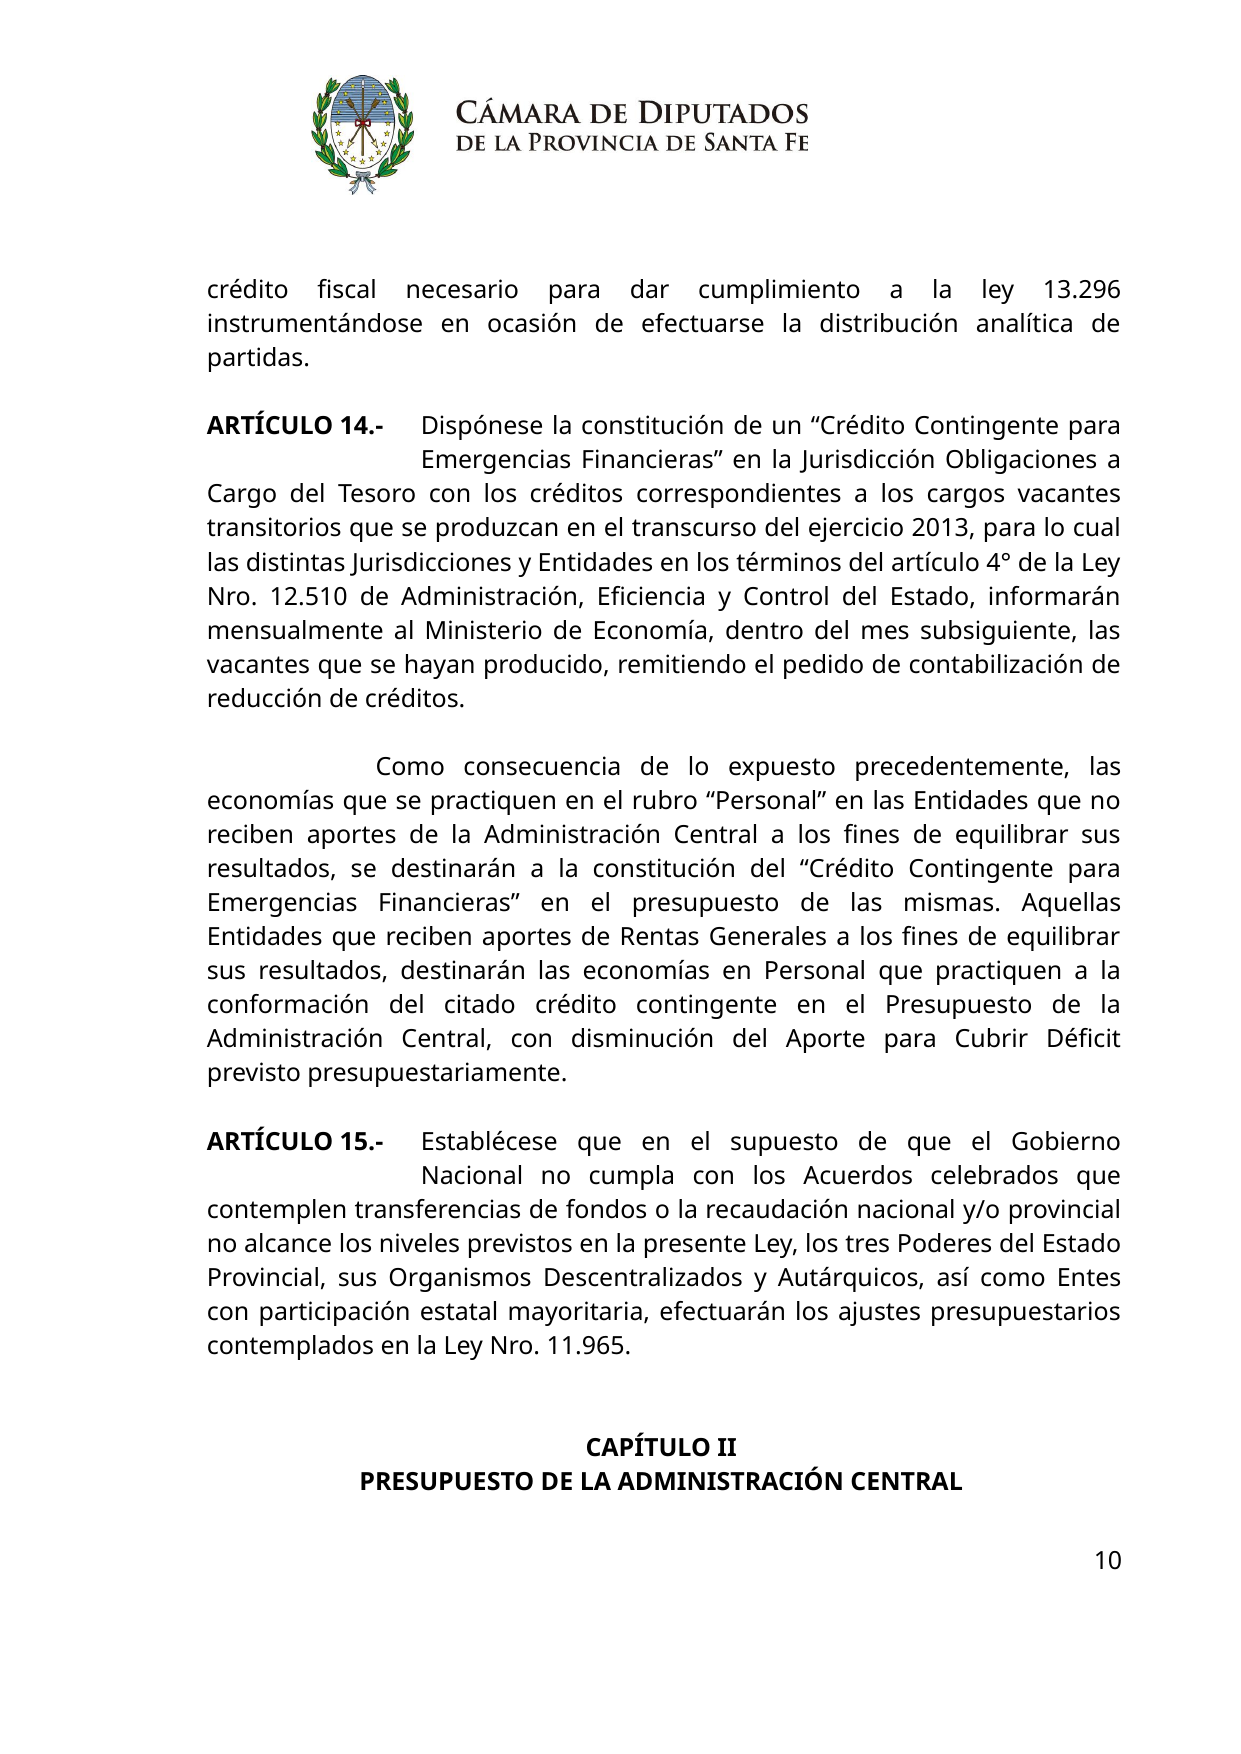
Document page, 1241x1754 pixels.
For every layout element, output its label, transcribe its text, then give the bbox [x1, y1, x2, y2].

picture [311, 75, 808, 199]
text crédito fiscal necesario para dar cumplimiento a la ley 13.296 instrumentándose en ocasión de efectuarse la distribución analítica de partidas. [207, 272, 1122, 374]
text PRESUPUESTO DE LA ADMINISTRACIÓN CENTRAL [207, 1464, 1122, 1498]
table_header ARTÍCULO 14.- [207, 408, 421, 458]
text Establécese que en el supuesto de que el Gobierno Nacional no cumpla con los Acuerdos celebrados que contemplen transferencias de fondos o la recaudación nacional y/o provincial no alcance los niveles previstos en la presente Ley, los tres Poderes del Estado Provincial, sus Organismos Descentralizados y Autárquicos, así como Entes con participación estatal mayoritaria, efectuarán los ajustes presupuestarios contemplados en la Ley Nro. 11.965. [207, 1123, 1122, 1362]
text CAPÍTULO II [207, 1430, 1122, 1464]
text Como consecuencia de lo expuesto precedentemente, las economías que se practiquen en el rubro “Personal” en las Entidades que no reciben aportes de la Administración Central a los fines de equilibrar sus resultados, se destinarán a la constitución del “Crédito Contingente para Emergencias Financieras” en el presupuesto de las mismas. Aquellas Entidades que reciben aportes de Rentas Generales a los fines de equilibrar sus resultados, destinarán las economías en Personal que practiquen a la conformación del citado crédito contingente en el Presupuesto de la Administración Central, con disminución del Aporte para Cubrir Déficit previsto presupuestariamente. [207, 748, 1122, 1089]
text Dispónese la constitución de un “Crédito Contingente para Emergencias Financieras” en la Jurisdicción Obligaciones a Cargo del Tesoro con los créditos correspondientes a los cargos vacantes transitorios que se produzcan en el transcurso del ejercicio 2013, para lo cual las distintas Jurisdicciones y Entidades en los términos del artículo 4° de la Ley Nro. 12.510 de Administración, Eficiencia y Control del Estado, informarán mensualmente al Ministerio de Economía, dentro del mes subsiguiente, las vacantes que se hayan producido, remitiendo el pedido de contabilización de reducción de créditos. [207, 408, 1122, 714]
table_header ARTÍCULO 15.- [207, 1123, 421, 1173]
